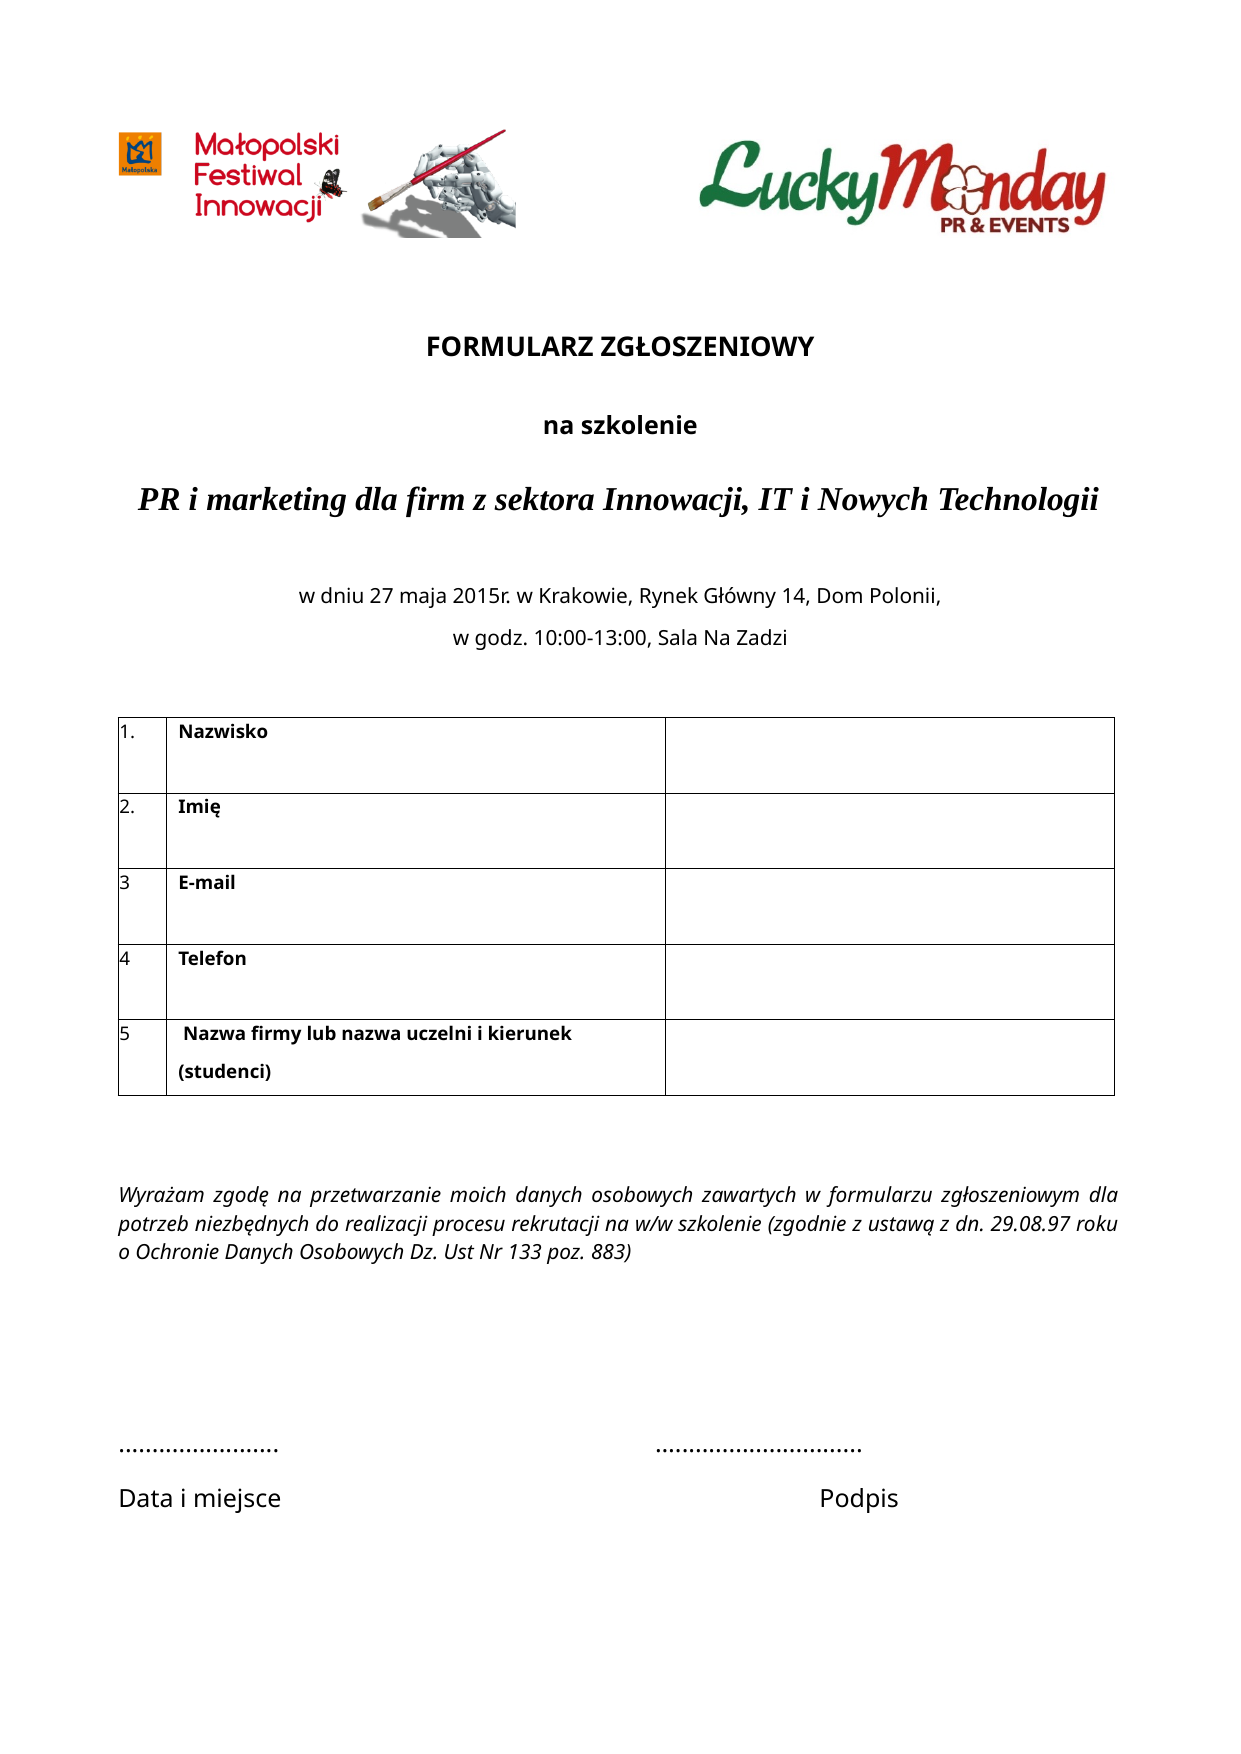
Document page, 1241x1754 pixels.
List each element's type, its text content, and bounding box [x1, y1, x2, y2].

table_cell Nazwa firmy lub nazwa uczelni i kierunek (studenci) [167, 1020, 665, 1095]
table_cell Telefon [167, 945, 665, 1019]
list ........................ …............................ [118, 1426, 1122, 1460]
table_header [666, 718, 1114, 793]
table_cell [666, 794, 1114, 868]
text FORMULARZ ZGŁOSZENIOWY [118, 327, 1122, 364]
table_cell [666, 1020, 1114, 1095]
table_cell E-mail [167, 869, 665, 944]
table_cell [119, 794, 166, 868]
table_cell 3 [119, 869, 166, 944]
table_header Nazwisko [167, 718, 665, 793]
text w godz. 10:00-13:00, Sala Na Zadzi [118, 623, 1122, 652]
table_cell Imię [167, 794, 665, 868]
list Wyrażam zgodę na przetwarzanie moich danych osobowych zawartych w formularzu zgłoszeniowym dla potrzeb niezbędnych do realizacji procesu rekrutacji na w/w szkolenie (zgodnie z ustawą z dn. 29.08.97 roku o Ochronie Danych Osobowych Dz. Ust Nr 133 poz. 883) [118, 1180, 1122, 1266]
table_cell [666, 945, 1114, 1019]
table_header [119, 718, 166, 793]
subtitle PR i marketing dla firm z sektora Innowacji, IT i Nowych Technologii [118, 479, 1122, 517]
subtitle na szkolenie [118, 407, 1122, 442]
table_cell 4 [119, 945, 166, 1019]
text w dniu 27 maja 2015r. w Krakowie, Rynek Główny 14, Dom Polonii, [118, 581, 1122, 609]
table_cell 5 [119, 1020, 166, 1095]
list Data i miejsce Podpis [118, 1481, 1122, 1514]
table_cell [666, 869, 1114, 944]
